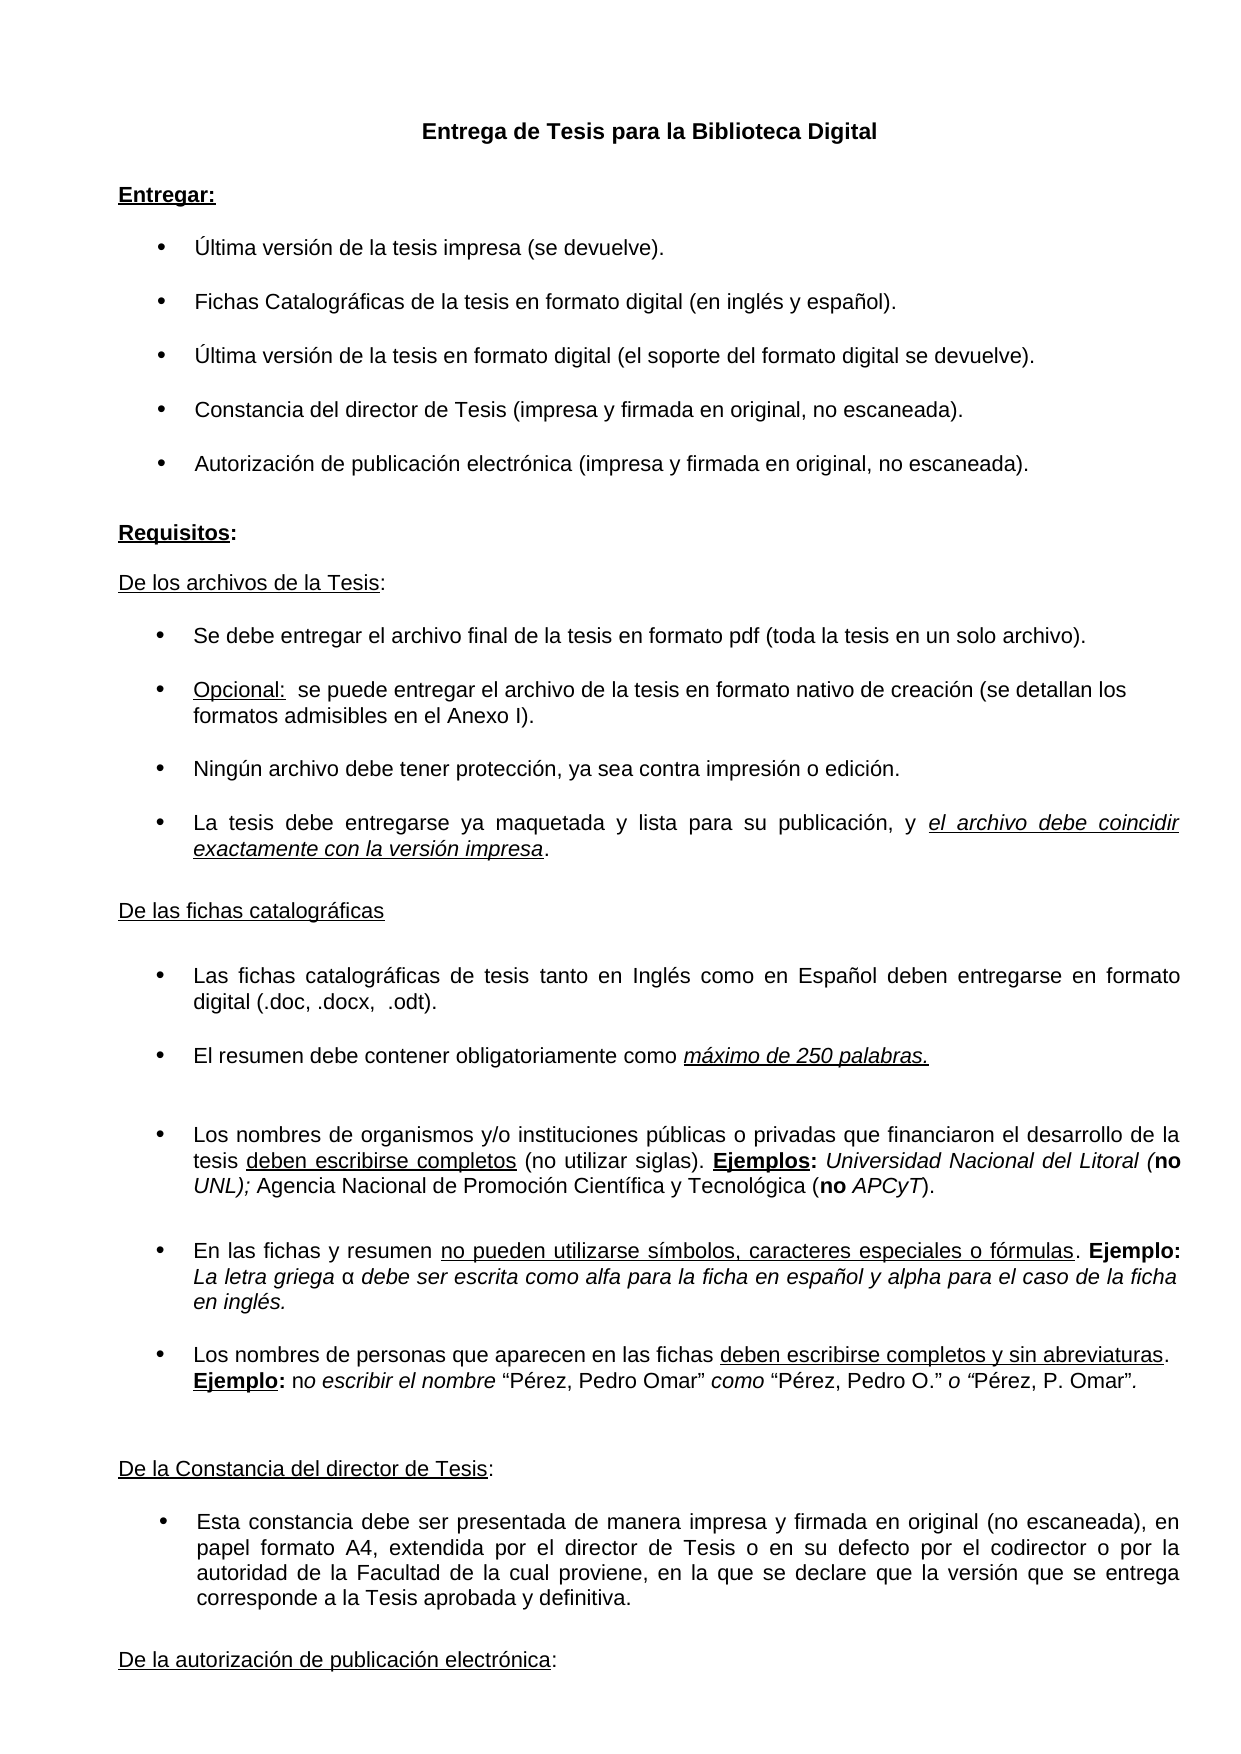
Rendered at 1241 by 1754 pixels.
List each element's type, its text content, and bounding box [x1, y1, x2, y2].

list Última versión de la tesis en formato digital (el soporte del formato digital se devuelve). [157, 340, 1181, 368]
text Entregar: [118, 181, 1181, 207]
list La tesis debe entregarse ya maquetada y lista para su publicación, y el archivo debe coincidir exactamente con la versión impresa. [156, 807, 1181, 861]
list Constancia del director de Tesis (impresa y firmada en original, no escaneada). [157, 394, 1181, 422]
list Se debe entregar el archivo final de la tesis en formato pdf (toda la tesis en un solo archivo). [156, 620, 1181, 649]
subtitle Los nombres de organismos y/o instituciones públicas o privadas que financiaron el desarrollo de la tesis deben escribirse completos (no utilizar siglas). Ejemplos: Universidad Nacional del Litoral (no UNL); Agencia Nacional de Promoción Científica y Tecnológica (no APCyT). [156, 1119, 1181, 1198]
text De los archivos de la Tesis: [118, 570, 1181, 595]
list Opcional: se puede entregar el archivo de la tesis en formato nativo de creación (se detallan los formatos admisibles en el Anexo I). [156, 674, 1181, 728]
list Los nombres de personas que aparecen en las fichas deben escribirse completos y sin abreviaturas. Ejemplo: no escribir el nombre “Pérez, Pedro Omar” como “Pérez, Pedro O.” o “Pérez, P. Omar”. [156, 1339, 1181, 1393]
text De la Constancia del director de Tesis: [118, 1455, 1181, 1481]
text De las fichas catalográficas [118, 898, 1181, 923]
list Fichas Catalográficas de la tesis en formato digital (en inglés y español). [157, 286, 1181, 314]
text De la autorización de publicación electrónica: [118, 1647, 1181, 1672]
list Autorización de publicación electrónica (impresa y firmada en original, no escaneada). [157, 448, 1181, 476]
text Entrega de Tesis para la Biblioteca Digital [118, 118, 1181, 144]
list Esta constancia debe ser presentada de manera impresa y firmada en original (no escaneada), en papel formato A4, extendida por el director de Tesis o en su defecto por el codirector o por la autoridad de la Facultad de la cual proviene, en la que se declare que la versión que se entrega corresponde a la Tesis aprobada y definitiva. [159, 1506, 1181, 1610]
list Última versión de la tesis impresa (se devuelve). [157, 232, 1181, 261]
list Las fichas catalográficas de tesis tanto en Inglés como en Español deben entregarse en formato digital (.doc, .docx, .odt). [156, 960, 1181, 1014]
text Requisitos: [118, 519, 1181, 544]
list El resumen debe contener obligatoriamente como máximo de 250 palabras. [156, 1039, 1181, 1068]
list Ningún archivo debe tener protección, ya sea contra impresión o edición. [156, 753, 1181, 782]
list En las fichas y resumen no pueden utilizarse símbolos, caracteres especiales o fórmulas. Ejemplo: La letra griega α debe ser escrita como alfa para la ficha en español y alpha para el caso de la ficha en inglés. [156, 1235, 1181, 1314]
